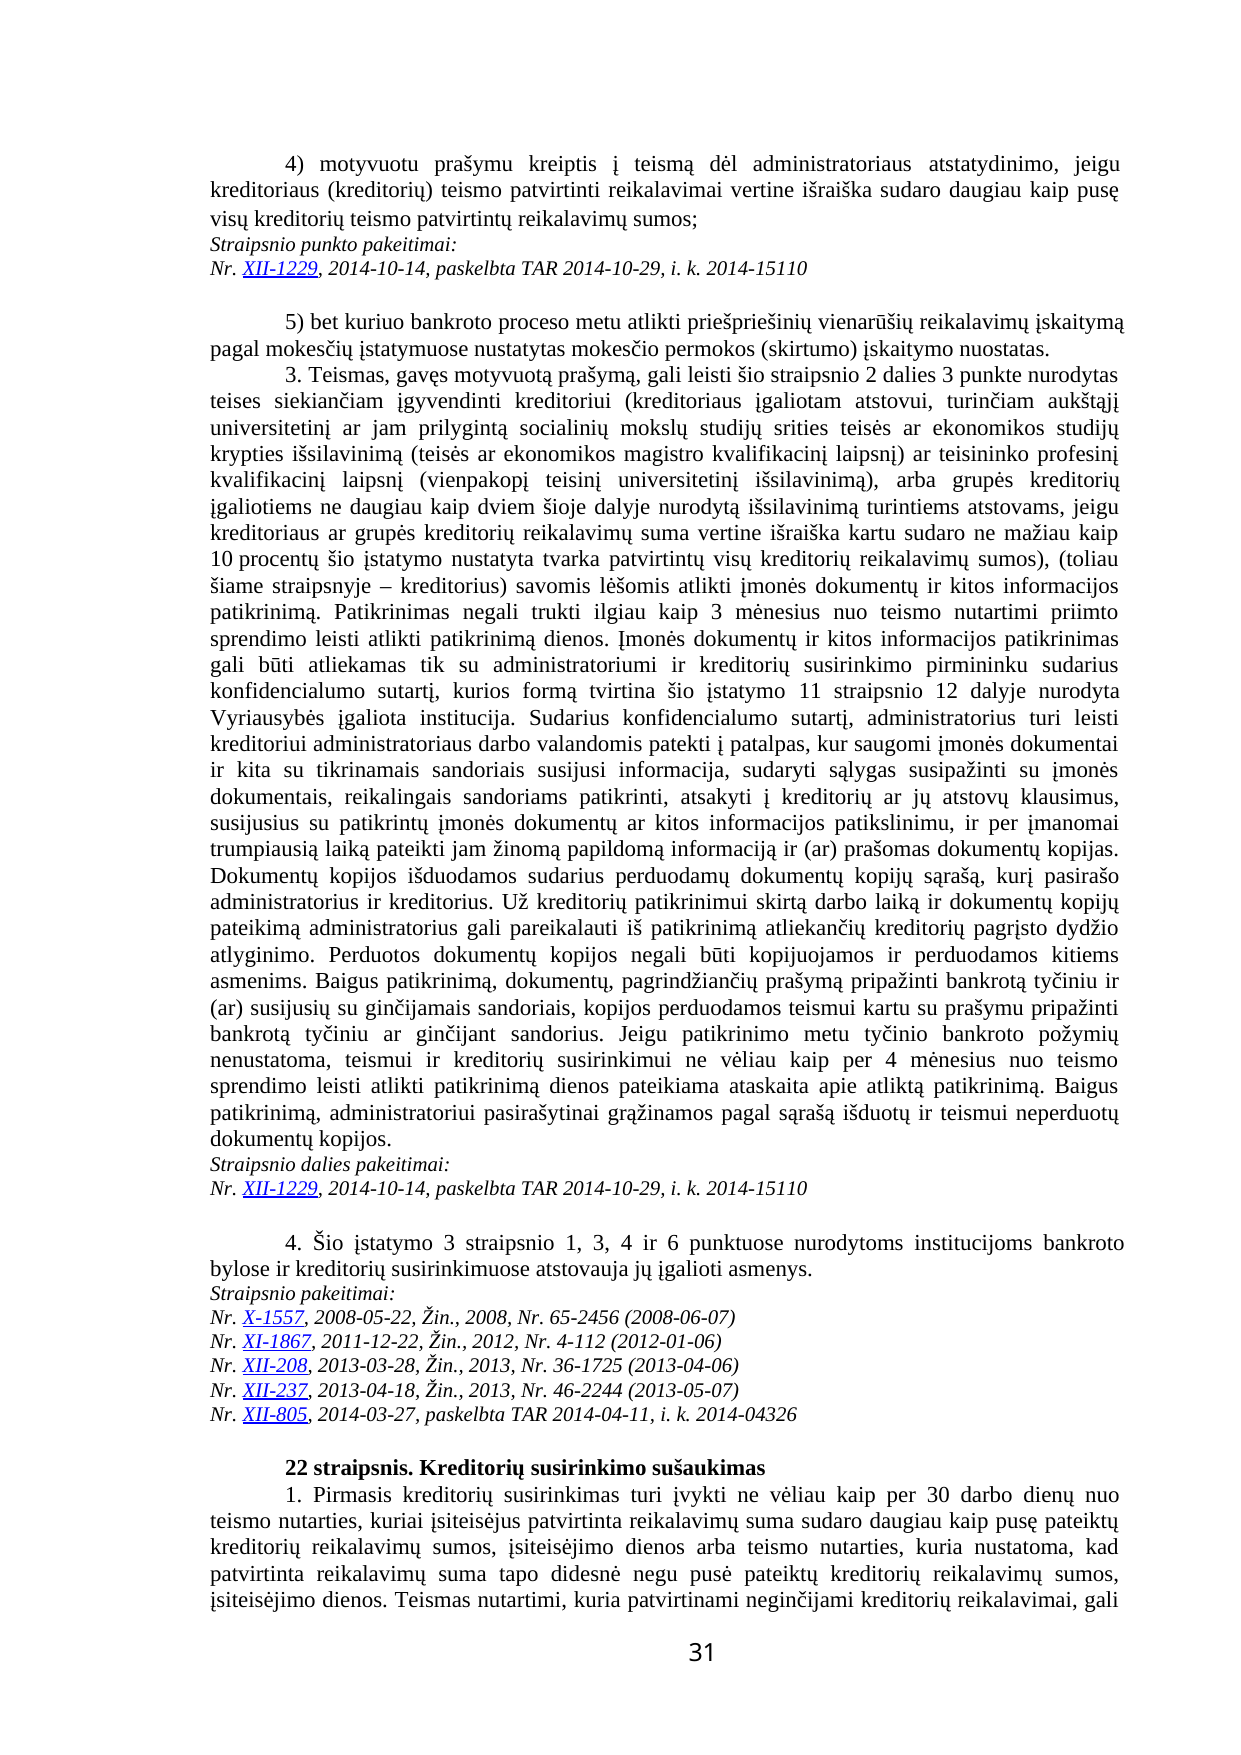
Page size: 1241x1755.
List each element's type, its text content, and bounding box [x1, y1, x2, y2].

text Nr. XII-208, 2013-03-28, Žin., 2013, Nr. 36-1725 (2013-04-06) [210, 1353, 1126, 1377]
text Nr. XII-1229, 2014-10-14, paskelbta TAR 2014-10-29, i. k. 2014-15110 [210, 1176, 1120, 1200]
text Nr. XII-1229, 2014-10-14, paskelbta TAR 2014-10-29, i. k. 2014-15110 [210, 256, 1120, 279]
text Nr. X-1557, 2008-05-22, Žin., 2008, Nr. 65-2456 (2008-06-07) [210, 1305, 1126, 1329]
text 22 straipsnis. Kreditorių susirinkimo sušaukimas [210, 1454, 1126, 1481]
text Nr. XII-237, 2013-04-18, Žin., 2013, Nr. 46-2244 (2013-05-07) [210, 1377, 1126, 1402]
text 4. Šio įstatymo 3 straipsnio 1, 3, 4 ir 6 punktuose nurodytoms institucijoms bankroto bylose ir kreditorių susirinkimuose atstovauja jų įgalioti asmenys. [210, 1228, 1126, 1281]
text Straipsnio punkto pakeitimai: [210, 231, 1120, 256]
text 5) bet kuriuo bankroto proceso metu atlikti priešpriešinių vienarūšių reikalavimų įskaitymą pagal mokesčių įstatymuose nustatytas mokesčio permokos (skirtumo) įskaitymo nuostatas. [210, 308, 1126, 361]
text Straipsnio pakeitimai: [210, 1281, 1126, 1305]
text Straipsnio dalies pakeitimai: [210, 1152, 1120, 1176]
text 1. Pirmasis kreditorių susirinkimas turi įvykti ne vėliau kaip per 30 darbo dienų nuo teismo nutarties, kuriai įsiteisėjus patvirtinta reikalavimų suma sudaro daugiau kaip pusę pateiktų kreditorių reikalavimų sumos, įsiteisėjimo dienos arba teismo nutarties, kuria nustatoma, kad patvirtinta reikalavimų suma tapo didesnė negu pusė pateiktų kreditorių reikalavimų sumos, įsiteisėjimo dienos. Teismas nutartimi, kuria patvirtinami neginčijami kreditorių reikalavimai, gali [210, 1481, 1120, 1612]
text 3. Teismas, gavęs motyvuotą prašymą, gali leisti šio straipsnio 2 dalies 3 punkte nurodytas teises siekiančiam įgyvendinti kreditoriui (kreditoriaus įgaliotam atstovui, turinčiam aukštąjį universitetinį ar jam prilygintą socialinių mokslų studijų srities teisės ar ekonomikos studijų krypties išsilavinimą (teisės ar ekonomikos magistro kvalifikacinį laipsnį) ar teisininko profesinį kvalifikacinį laipsnį (vienpakopį teisinį universitetinį išsilavinimą), arba grupės kreditorių įgaliotiems ne daugiau kaip dviem šioje dalyje nurodytą išsilavinimą turintiems atstovams, jeigu kreditoriaus ar grupės kreditorių reikalavimų suma vertine išraiška kartu sudaro ne mažiau kaip 10 procentų šio įstatymo nustatyta tvarka patvirtintų visų kreditorių reikalavimų sumos), (toliau šiame straipsnyje – kreditorius) savomis lėšomis atlikti įmonės dokumentų ir kitos informacijos patikrinimą. Patikrinimas negali trukti ilgiau kaip 3 mėnesius nuo teismo nutartimi priimto sprendimo leisti atlikti patikrinimą dienos. Įmonės dokumentų ir kitos informacijos patikrinimas gali būti atliekamas tik su administratoriumi ir kreditorių susirinkimo pirmininku sudarius konfidencialumo sutartį, kurios formą tvirtina šio įstatymo 11 straipsnio 12 dalyje nurodyta Vyriausybės įgaliota institucija. Sudarius konfidencialumo sutartį, administratorius turi leisti kreditoriui administratoriaus darbo valandomis patekti į patalpas, kur saugomi įmonės dokumentai ir kita su tikrinamais sandoriais susijusi informacija, sudaryti sąlygas susipažinti su įmonės dokumentais, reikalingais sandoriams patikrinti, atsakyti į kreditorių ar jų atstovų klausimus, susijusius su patikrintų įmonės dokumentų ar kitos informacijos patikslinimu, ir per įmanomai trumpiausią laiką pateikti jam žinomą papildomą informaciją ir (ar) prašomas dokumentų kopijas. Dokumentų kopijos išduodamos sudarius perduodamų dokumentų kopijų sąrašą, kurį pasirašo administratorius ir kreditorius. Už kreditorių patikrinimui skirtą darbo laiką ir dokumentų kopijų pateikimą administratorius gali pareikalauti iš patikrinimą atliekančių kreditorių pagrįsto dydžio atlyginimo. Perduotos dokumentų kopijos negali būti kopijuojamos ir perduodamos kitiems asmenims. Baigus patikrinimą, dokumentų, pagrindžiančių prašymą pripažinti bankrotą tyčiniu ir (ar) susijusių su ginčijamais sandoriais, kopijos perduodamos teismui kartu su prašymu pripažinti bankrotą tyčiniu ar ginčijant sandorius. Jeigu patikrinimo metu tyčinio bankroto požymių nenustatoma, teismui ir kreditorių susirinkimui ne vėliau kaip per 4 mėnesius nuo teismo sprendimo leisti atlikti patikrinimą dienos pateikiama ataskaita apie atliktą patikrinimą. Baigus patikrinimą, administratoriui pasirašytinai grąžinamos pagal sąrašą išduotų ir teismui neperduotų dokumentų kopijos. [210, 361, 1120, 1152]
text Nr. XII-805, 2014-03-27, paskelbta TAR 2014-04-11, i. k. 2014-04326 [210, 1402, 1126, 1426]
text Nr. XI-1867, 2011-12-22, Žin., 2012, Nr. 4-112 (2012-01-06) [210, 1329, 1120, 1353]
text 4) motyvuotu prašymu kreiptis į teismą dėl administratoriaus atstatydinimo, jeigu kreditoriaus (kreditorių) teismo patvirtinti reikalavimai vertine išraiška sudaro daugiau kaip pusę visų kreditorių teismo patvirtintų reikalavimų sumos; [210, 150, 1120, 231]
